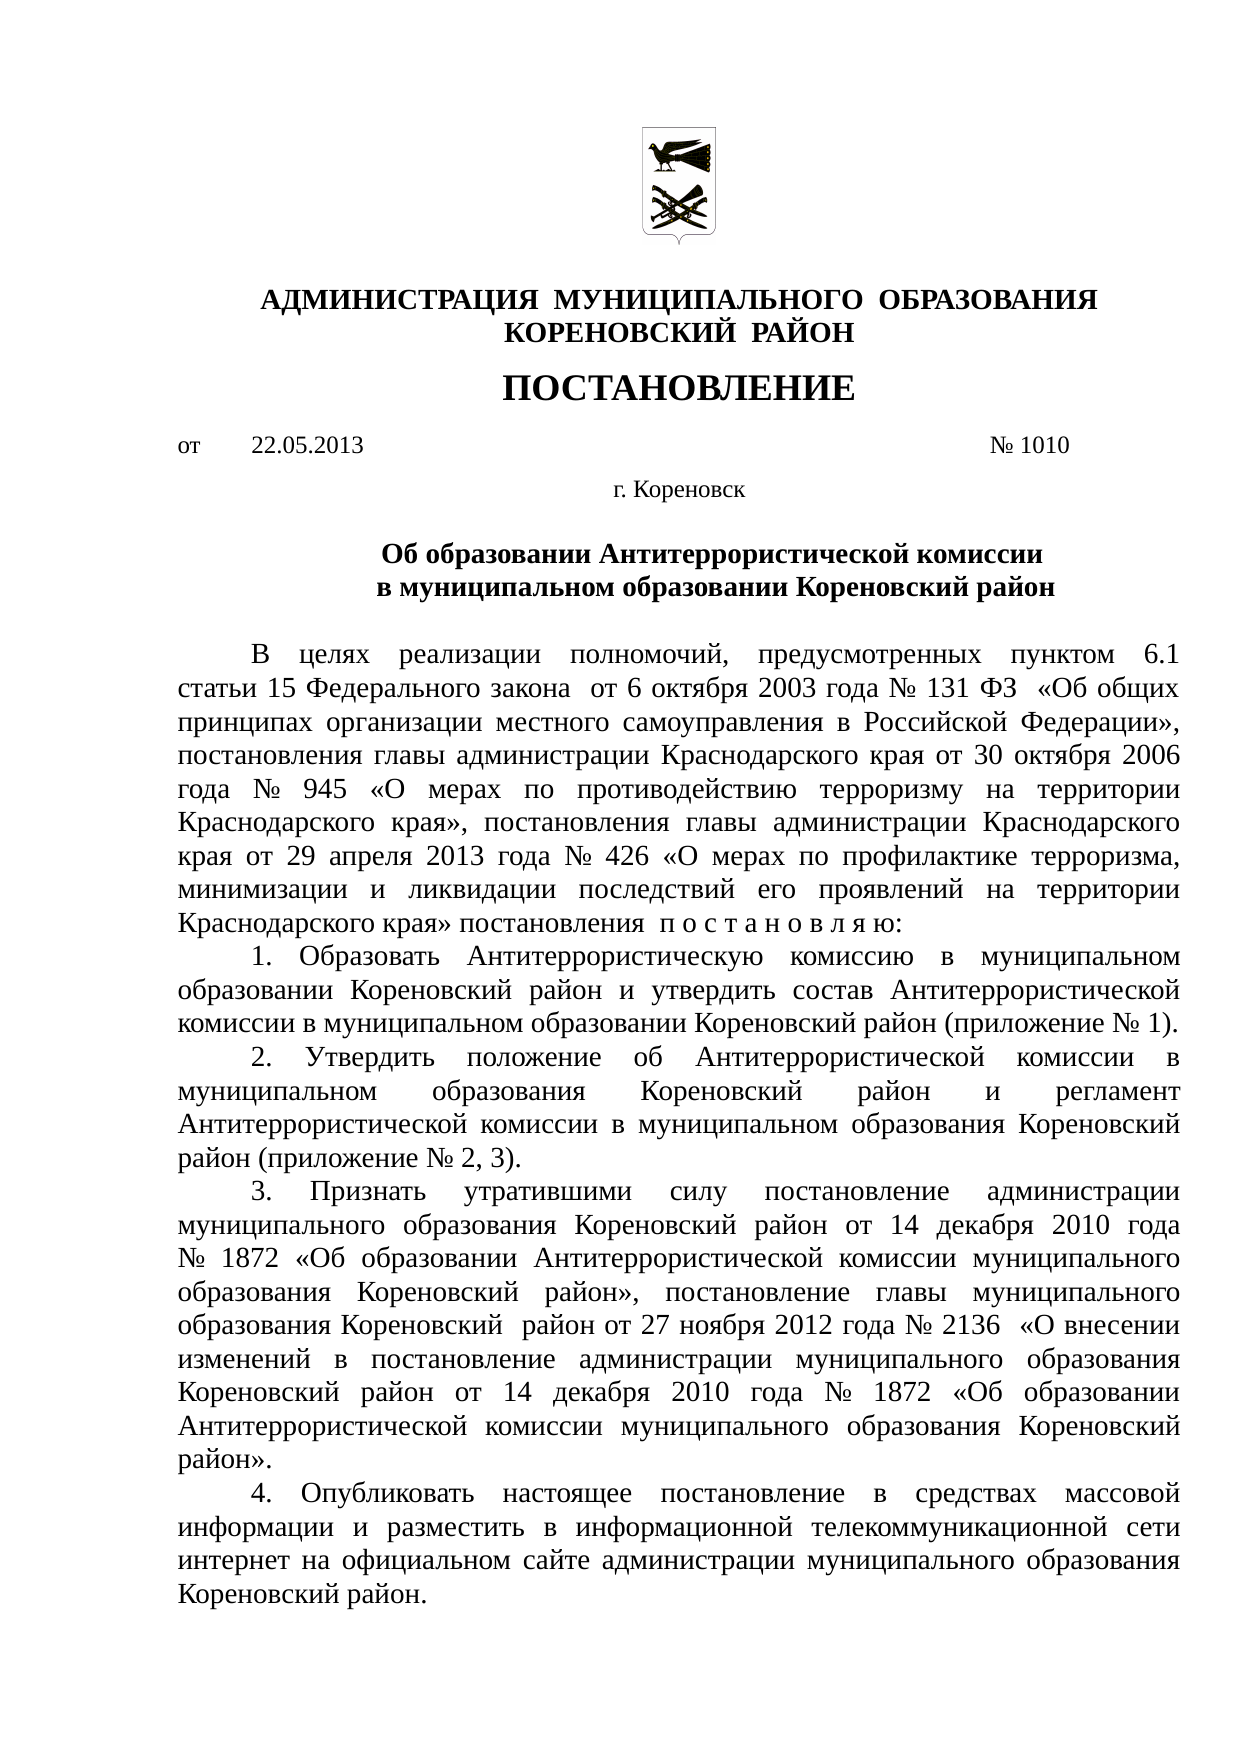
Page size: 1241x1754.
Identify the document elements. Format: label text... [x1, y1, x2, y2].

subtitle КОРЕНОВСКИЙ РАЙОН [177, 316, 1181, 349]
subtitle ПОСТАНОВЛЕНИЕ [177, 366, 1181, 409]
text 3. Признать утратившими силу постановление администрации муниципального образования Кореновский район от 14 декабря 2010 года № 1872 «Об образовании Антитеррористической комиссии муниципального образования Кореновский район», постановление главы муниципального образования Кореновский район от 27 ноября 2012 года № 2136 «О внесении изменений в постановление администрации муниципального образования Кореновский район от 14 декабря 2010 года № 1872 «Об образовании Антитеррористической комиссии муниципального образования Кореновский район». [177, 1173, 1181, 1475]
text 1. Образовать Антитеррористическую комиссию в муниципальном образовании Кореновский район и утвердить состав Антитеррористической комиссии в муниципальном образовании Кореновский район (приложение № 1). [177, 938, 1181, 1039]
text В целях реализации полномочий, предусмотренных пунктом 6.1 статьи 15 Федерального закона от 6 октября 2003 года № 131 ФЗ «Об общих принципах организации местного самоуправления в Российской Федерации», постановления главы администрации Краснодарского края от 30 октября 2006 года № 945 «О мерах по противодействию терроризму на территории Краснодарского края», постановления главы администрации Краснодарского края от 29 апреля 2013 года № 426 «О мерах по профилактике терроризма, минимизации и ликвидации последствий его проявлений на территории Краснодарского края» постановления п о с т а н о в л я ю: [177, 637, 1181, 938]
text 4. Опубликовать настоящее постановление в средствах массовой информации и разместить в информационной телекоммуникационной сети интернет на официальном сайте администрации муниципального образования Кореновский район. [177, 1475, 1181, 1609]
subtitle АДМИНИСТРАЦИЯ МУНИЦИПАЛЬНОГО ОБРАЗОВАНИЯ [177, 282, 1181, 316]
text от 22.05.2013 № 1010 [177, 431, 1181, 459]
text в муниципальном образовании Кореновский район [177, 569, 1181, 603]
picture [642, 127, 716, 245]
text г. Кореновск [177, 474, 1181, 502]
text 2. Утвердить положение об Антитеррористической комиссии в муниципальном образования Кореновский район и регламент Антитеррористической комиссии в муниципальном образования Кореновский район (приложение № 2, 3). [177, 1039, 1181, 1173]
text Об образовании Антитеррористической комиссии [177, 536, 1181, 569]
